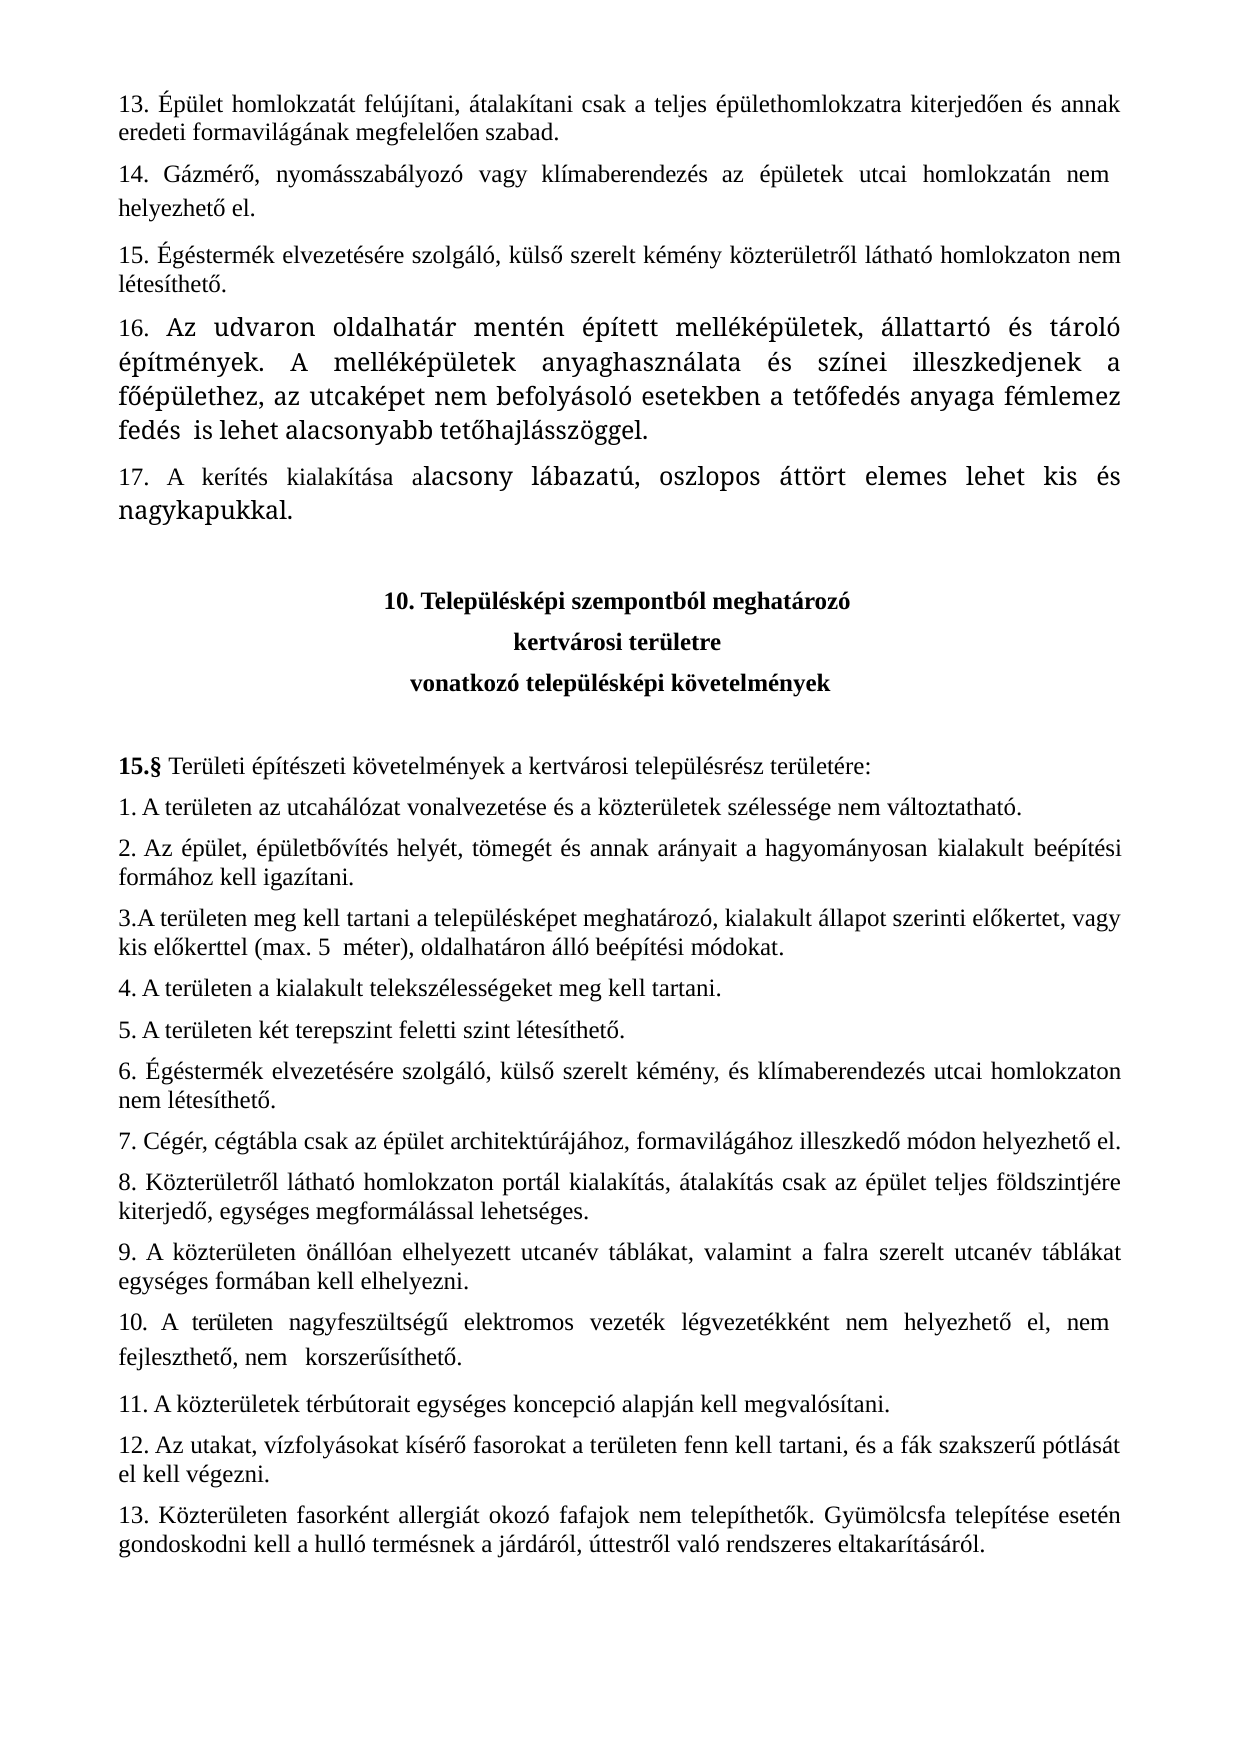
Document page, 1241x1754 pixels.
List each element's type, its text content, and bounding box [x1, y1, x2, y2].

text kertvárosi területre [118, 627, 1122, 656]
text 5. A területen két terepszint feletti szint létesíthető. [118, 1015, 1122, 1043]
text 6. Égéstermék elvezetésére szolgáló, külső szerelt kémény, és klímaberendezés utcai homlokzaton nem létesíthető. [118, 1056, 1122, 1113]
text 2. Az épület, épületbővítés helyét, tömegét és annak arányait a hagyományosan kialakult beépítési formához kell igazítani. [118, 833, 1122, 891]
text 13. Épület homlokzatát felújítani, átalakítani csak a teljes épülethomlokzatra kiterjedően és annak eredeti formavilágának megfelelően szabad. [118, 89, 1122, 146]
text 16. Az udvaron oldalhatár mentén épített melléképületek, állattartó és tároló építmények. A melléképületek anyaghasználata és színei illeszkedjenek a főépülethez, az utcaképet nem befolyásoló esetekben a tetőfedés anyaga fémlemez fedés is lehet alacsonyabb tetőhajlásszöggel. [118, 310, 1122, 446]
text 11. A közterületek térbútorait egységes koncepció alapján kell megvalósítani. [118, 1389, 1122, 1417]
text 9. A közterületen önállóan elhelyezett utcanév táblákat, valamint a falra szerelt utcanév táblákat egységes formában kell elhelyezni. [118, 1237, 1122, 1295]
text 3.A területen meg kell tartani a településképet meghatározó, kialakult állapot szerinti előkertet, vagy kis előkerttel (max. 5 méter), oldalhatáron álló beépítési módokat. [118, 903, 1122, 961]
text 15.§ Területi építészeti követelmények a kertvárosi településrész területére: [118, 751, 1122, 780]
text 4. A területen a kialakult telekszélességeket meg kell tartani. [118, 973, 1122, 1002]
text 10. A területen nagyfeszültségű elektromos vezeték légvezetékként nem helyezhető el, nem fejleszthető, nem korszerűsíthető. [118, 1307, 1110, 1371]
text 14. Gázmérő, nyomásszabályozó vagy klímaberendezés az épületek utcai homlokzatán nem helyezhető el. [118, 159, 1109, 222]
text 10. Településképi szempontból meghatározó [118, 586, 1122, 615]
text 1. A területen az utcahálózat vonalvezetése és a közterületek szélessége nem változtatható. [118, 792, 1122, 821]
text 15. Égéstermék elvezetésére szolgáló, külső szerelt kémény közterületről látható homlokzaton nem létesíthető. [118, 240, 1122, 298]
text 13. Közterületen fasorként allergiát okozó fafajok nem telepíthetők. Gyümölcsfa telepítése esetén gondoskodni kell a hulló termésnek a járdáról, úttestről való rendszeres eltakarításáról. [118, 1500, 1122, 1557]
text 8. Közterületről látható homlokzaton portál kialakítás, átalakítás csak az épület teljes földszintjére kiterjedő, egységes megformálással lehetséges. [118, 1167, 1122, 1225]
text 12. Az utakat, vízfolyásokat kísérő fasorokat a területen fenn kell tartani, és a fák szakszerű pótlását el kell végezni. [118, 1430, 1122, 1487]
text 17. A kerítés kialakítása alacsony lábazatú, oszlopos áttört elemes lehet kis és nagykapukkal. [118, 459, 1122, 527]
text 7. Cégér, cégtábla csak az épület architektúrájához, formavilágához illeszkedő módon helyezhető el. [118, 1126, 1122, 1155]
text vonatkozó településképi követelmények [118, 668, 1122, 697]
